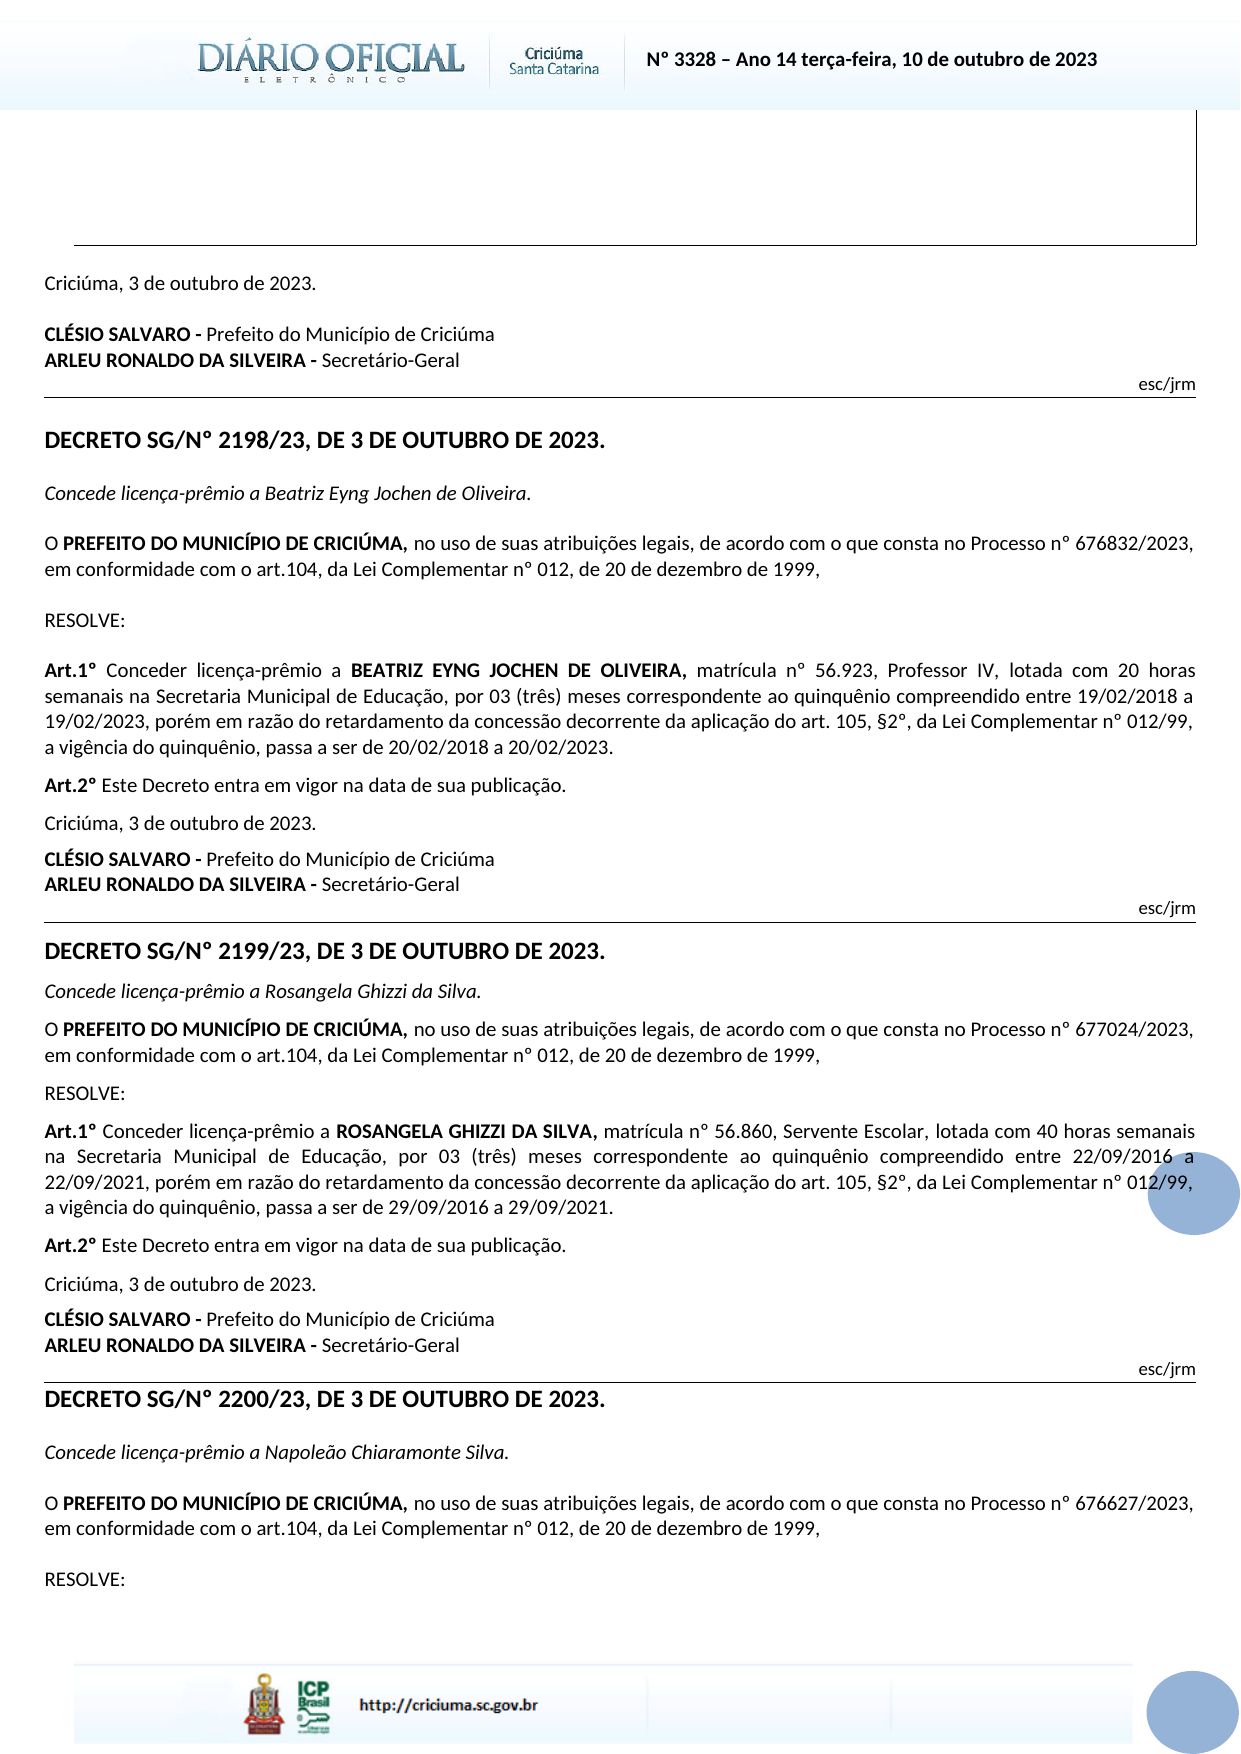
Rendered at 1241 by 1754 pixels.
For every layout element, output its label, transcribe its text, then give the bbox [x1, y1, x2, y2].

text Art.2º Este Decreto entra em vigor na data de sua publicação. [44, 772, 1196, 797]
text RESOLVE: [44, 1566, 1196, 1592]
text Art.1º Conceder licença-prêmio a BEATRIZ EYNG JOCHEN DE OLIVEIRA, matrícula nº 56.923, Professor IV, lotada com 20 horas semanais na Secretaria Municipal de Educação, por 03 (três) meses correspondente ao quinquênio compreendido entre 19/02/2018 a 19/02/2023, porém em razão do retardamento da concessão decorrente da aplicação do art. 105, §2º, da Lei Complementar nº 012/99, a vigência do quinquênio, passa a ser de 20/02/2018 a 20/02/2023. [44, 658, 1196, 759]
text CLÉSIO SALVARO - Prefeito do Município de Criciúma [44, 846, 1196, 871]
text O PREFEITO DO MUNICÍPIO DE CRICIÚMA, no uso de suas atribuições legais, de acordo com o que consta no Processo nº 677024/2023, em conformidade com o art.104, da Lei Complementar nº 012, de 20 de dezembro de 1999, [44, 1017, 1196, 1067]
text esc/jrm [44, 1357, 1196, 1382]
text DECRETO SG/Nº 2199/23, DE 3 DE OUTUBRO DE 2023. [44, 935, 1196, 966]
text DECRETO SG/Nº 2200/23, DE 3 DE OUTUBRO DE 2023. [44, 1383, 1196, 1414]
text DECRETO SG/Nº 2198/23, DE 3 DE OUTUBRO DE 2023. [44, 424, 1196, 454]
text Concede licença-prêmio a Napoleão Chiaramonte Silva. [44, 1439, 1196, 1465]
text esc/jrm [44, 897, 1196, 922]
text O PREFEITO DO MUNICÍPIO DE CRICIÚMA, no uso de suas atribuições legais, de acordo com o que consta no Processo nº 676832/2023, em conformidade com o art.104, da Lei Complementar nº 012, de 20 de dezembro de 1999, [44, 531, 1196, 581]
text ARLEU RONALDO DA SILVEIRA - Secretário-Geral [44, 871, 1196, 897]
text Art.1º Conceder licença-prêmio a ROSANGELA GHIZZI DA SILVA, matrícula nº 56.860, Servente Escolar, lotada com 40 horas semanais na Secretaria Municipal de Educação, por 03 (três) meses correspondente ao quinquênio compreendido entre 22/09/2016 a 22/09/2021, porém em razão do retardamento da concessão decorrente da aplicação do art. 105, §2º, da Lei Complementar nº 012/99, a vigência do quinquênio, passa a ser de 29/09/2016 a 29/09/2021. [44, 1118, 1196, 1220]
text Concede licença-prêmio a Beatriz Eyng Jochen de Oliveira. [44, 480, 1196, 505]
text CLÉSIO SALVARO - Prefeito do Município de Criciúma [44, 1306, 1196, 1332]
text Criciúma, 3 de outubro de 2023. [44, 271, 1196, 296]
text esc/jrm [44, 372, 1196, 397]
text RESOLVE: [44, 1080, 1196, 1106]
text ARLEU RONALDO DA SILVEIRA - Secretário-Geral [44, 347, 1196, 372]
text ARLEU RONALDO DA SILVEIRA - Secretário-Geral [44, 1332, 1196, 1357]
text Criciúma, 3 de outubro de 2023. [44, 1271, 1196, 1296]
text O PREFEITO DO MUNICÍPIO DE CRICIÚMA, no uso de suas atribuições legais, de acordo com o que consta no Processo nº 676627/2023, em conformidade com o art.104, da Lei Complementar nº 012, de 20 de dezembro de 1999, [44, 1490, 1196, 1541]
text RESOLVE: [44, 607, 1196, 632]
text Criciúma, 3 de outubro de 2023. [44, 810, 1196, 836]
text Art.2º Este Decreto entra em vigor na data de sua publicação. [44, 1233, 1196, 1258]
text Concede licença-prêmio a Rosangela Ghizzi da Silva. [44, 978, 1196, 1004]
text CLÉSIO SALVARO - Prefeito do Município de Criciúma [44, 321, 1196, 347]
